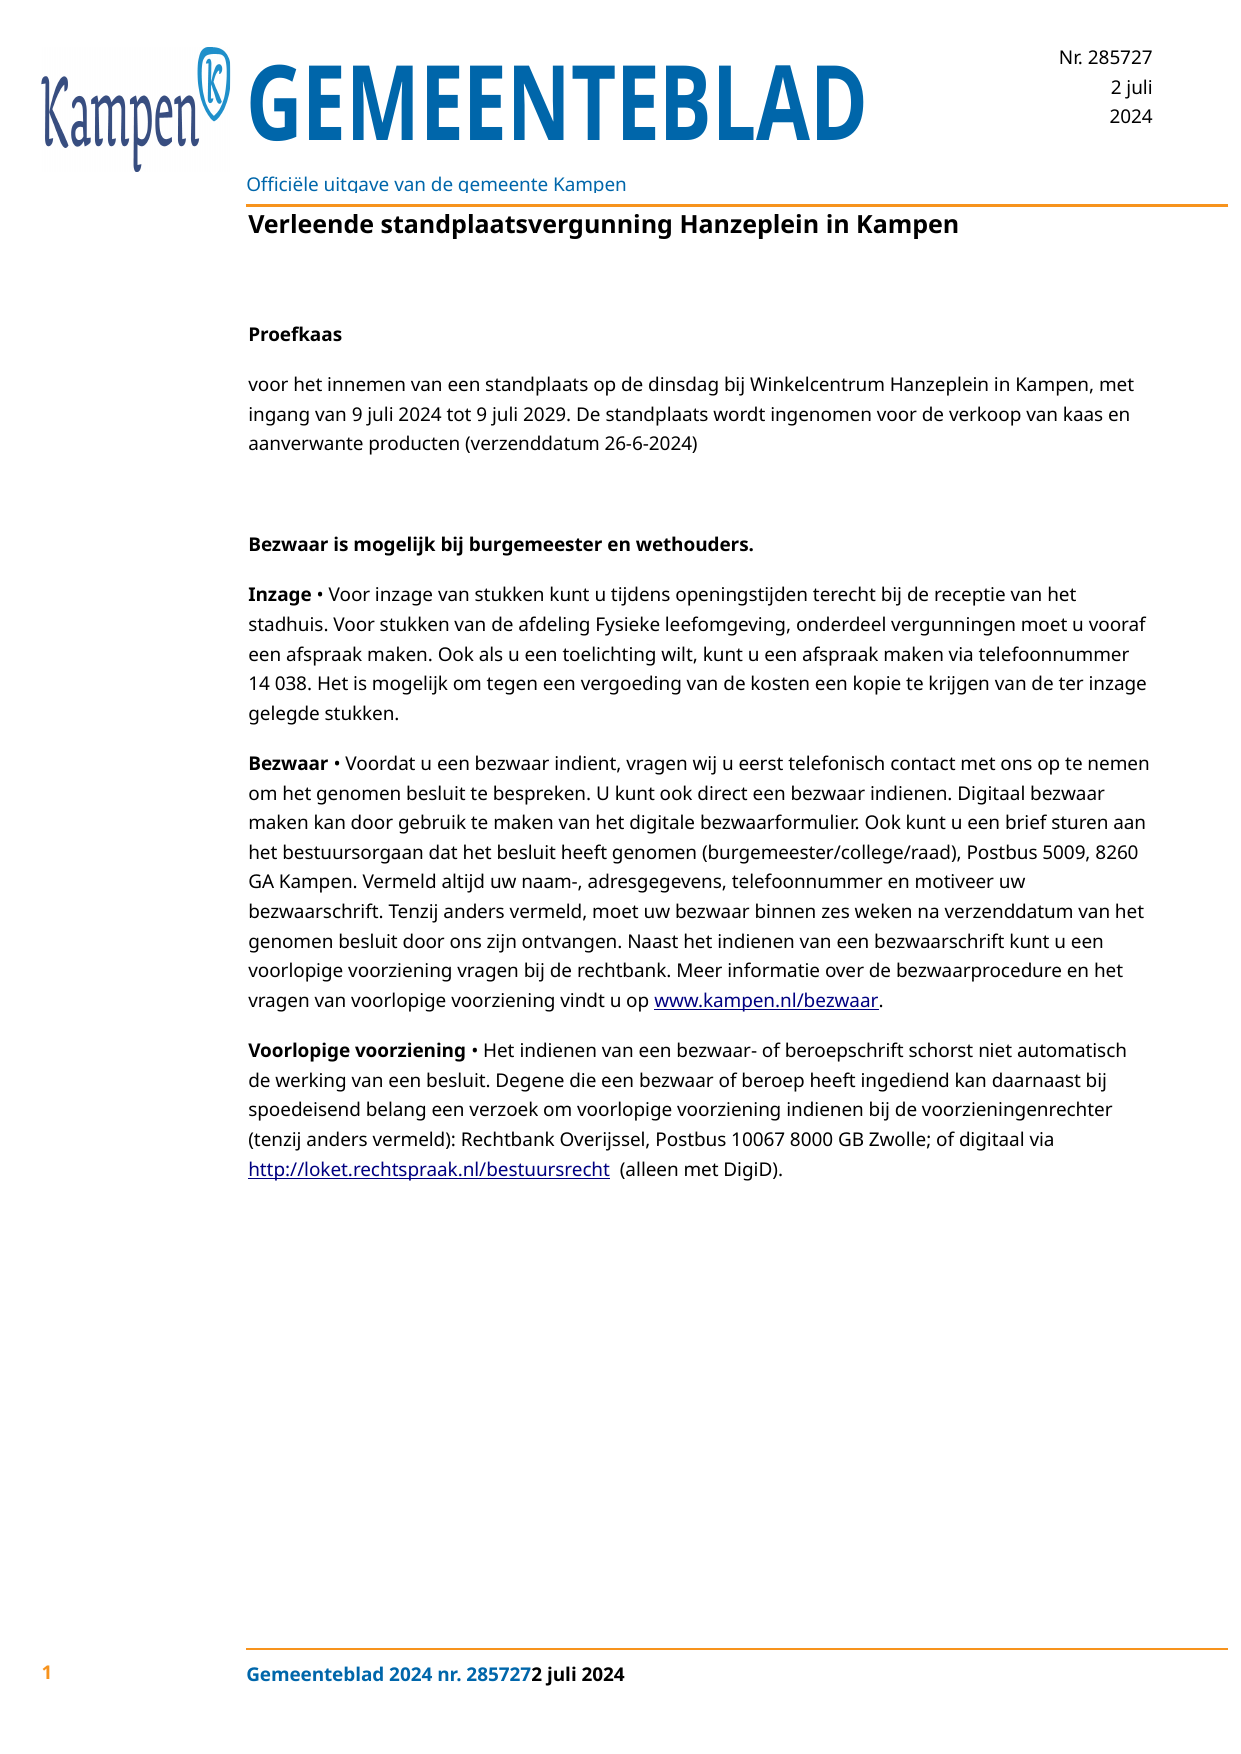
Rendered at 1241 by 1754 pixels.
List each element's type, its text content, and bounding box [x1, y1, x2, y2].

text Bezwaar is mogelijk bij burgemeester en wethouders. [248, 531, 1152, 557]
text Proefkaas [248, 321, 1152, 346]
text voor het innemen van een standplaats op de dinsdag bij Winkelcentrum Hanzeplein in Kampen, met ingang van 9 juli 2024 tot 9 juli 2029. De standplaats wordt ingenomen voor de verkoop van kaas en aanverwante producten (verzenddatum 26-6-2024) [248, 371, 1152, 456]
text Bezwaar • Voordat u een bezwaar indient, vragen wij u eerst telefonisch contact met ons op te nemen om het genomen besluit te bespreken. U kunt ook direct een bezwaar indienen. Digitaal bezwaar maken kan door gebruik te maken van het digitale bezwaarformulier. Ook kunt u een brief sturen aan het bestuursorgaan dat het besluit heeft genomen (burgemeester/college/raad), Postbus 5009, 8260 GA Kampen. Vermeld altijd uw naam-, adresgegevens, telefoonnummer en motiveer uw bezwaarschrift. Tenzij anders vermeld, moet uw bezwaar binnen zes weken na verzenddatum van het genomen besluit door ons zijn ontvangen. Naast het indienen van een bezwaarschrift kunt u een voorlopige voorziening vragen bij de rechtbank. Meer informatie over de bezwaarprocedure en het vragen van voorlopige voorziening vindt u op www.kampen.nl/bezwaar. [248, 750, 1152, 1013]
picture [41, 47, 231, 172]
text Voorlopige voorziening • Het indienen van een bezwaar- of beroepschrift schorst niet automatisch de werking van een besluit. Degene die een bezwaar of beroep heeft ingediend kan daarnaast bij spoedeisend belang een verzoek om voorlopige voorziening indienen bij de voorzieningenrechter (tenzij anders vermeld): Rechtbank Overijssel, Postbus 10067 8000 GB Zwolle; of digitaal via http://loket.rechtspraak.nl/bestuursrecht (alleen met DigiD). [248, 1037, 1152, 1181]
text Inzage • Voor inzage van stukken kunt u tijdens openingstijden terecht bij de receptie van het stadhuis. Voor stukken van de afdeling Fysieke leefomgeving, onderdeel vergunningen moet u vooraf een afspraak maken. Ook als u een toelichting wilt, kunt u een afspraak maken via telefoonnummer 14 038. Het is mogelijk om tegen een vergoeding van de kosten een kopie te krijgen van de ter inzage gelegde stukken. [248, 582, 1152, 726]
text Verleende standplaatsvergunning Hanzeplein in Kampen [248, 207, 1152, 241]
